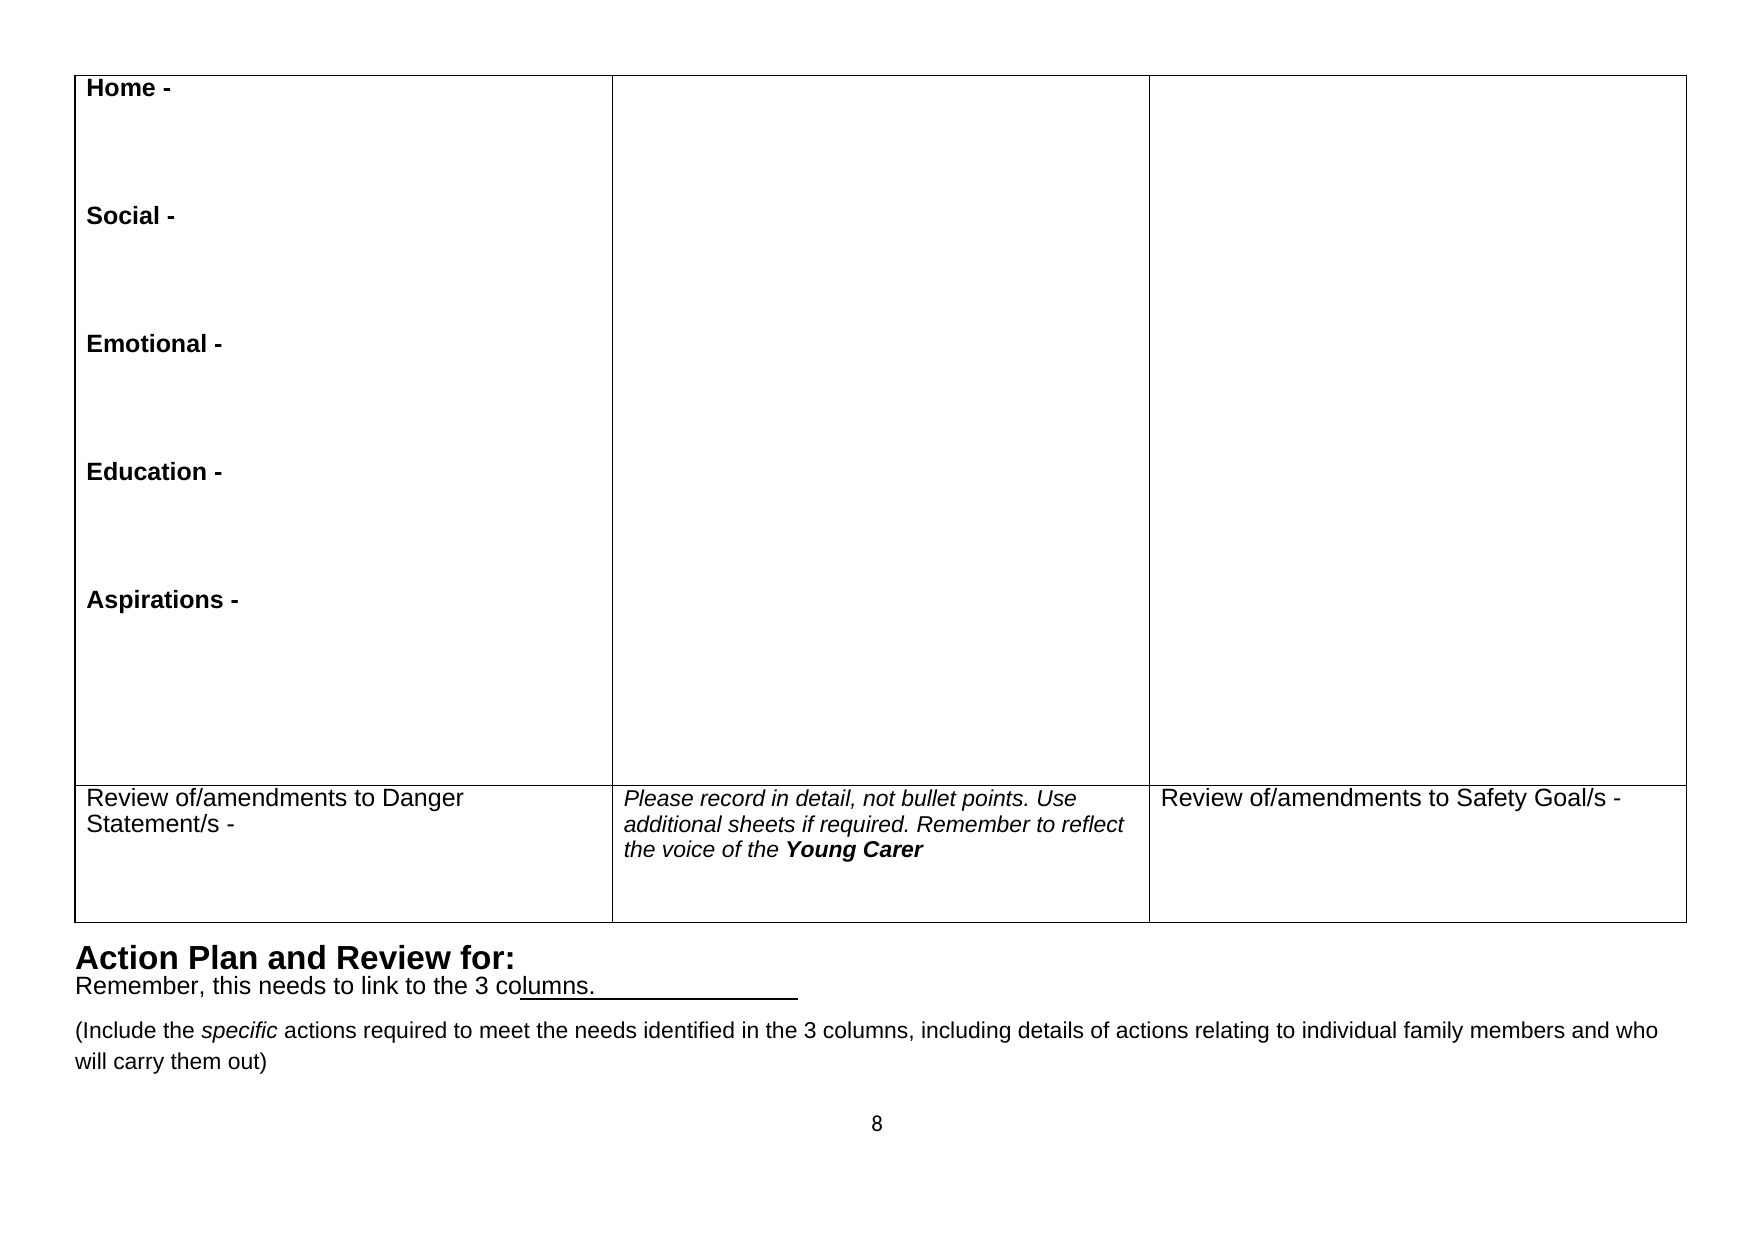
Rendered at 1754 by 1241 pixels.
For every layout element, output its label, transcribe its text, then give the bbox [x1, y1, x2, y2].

text Action Plan and Review for: Remember, this needs to link to the 3 columns. [75, 923, 1679, 1000]
table_cell [613, 76, 1149, 785]
table_cell Review of/amendments to Danger Statement/s - [76, 786, 612, 922]
table_cell Please record in detail, not bullet points. Use additional sheets if required. Remember to reflect the voice of the Young Carer [613, 786, 1149, 922]
text (Include the specific actions required to meet the needs identified in the 3 columns, including details of actions relating to individual family members and who will carry them out) [75, 1017, 1679, 1074]
table_cell Review of/amendments to Safety Goal/s - [1150, 786, 1686, 922]
table_cell [1150, 76, 1686, 785]
table_cell Home - Social - Emotional - Education - Aspirations - [76, 76, 612, 785]
